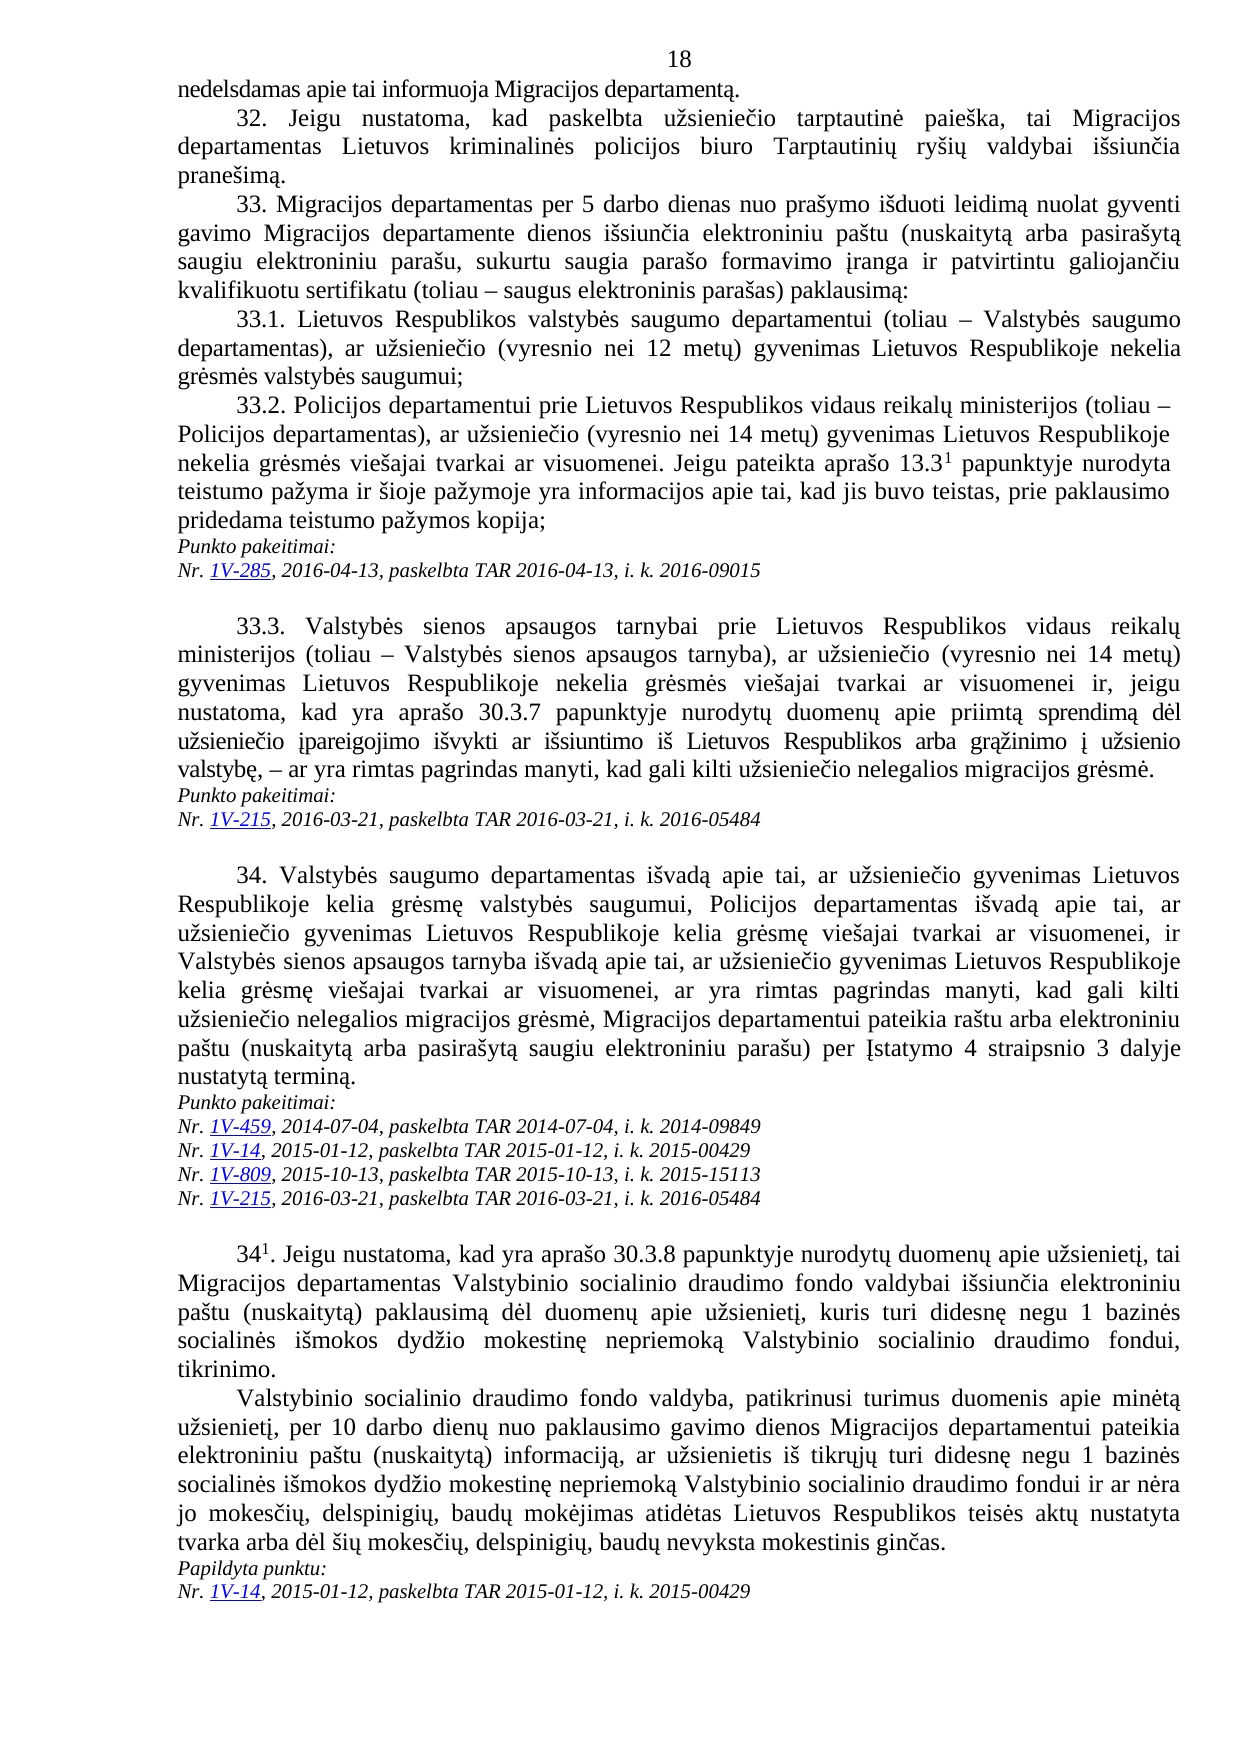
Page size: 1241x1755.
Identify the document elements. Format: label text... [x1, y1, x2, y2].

text 33.2. Policijos departamentui prie Lietuvos Respublikos vidaus reikalų ministerijos (toliau – Policijos departamentas), ar užsieniečio (vyresnio nei 14 metų) gyvenimas Lietuvos Respublikoje nekelia grėsmės viešajai tvarkai ar visuomenei. Jeigu pateikta aprašo 13.31 papunktyje nurodyta teistumo pažyma ir šioje pažymoje yra informacijos apie tai, kad jis buvo teistas, prie paklausimo pridedama teistumo pažymos kopija; [177, 390, 1171, 534]
text Punkto pakeitimai: [177, 534, 1181, 558]
text 33. Migracijos departamentas per 5 darbo dienas nuo prašymo išduoti leidimą nuolat gyventi gavimo Migracijos departamente dienos išsiunčia elektroniniu paštu (nuskaitytą arba pasirašytą saugiu elektroniniu parašu, sukurtu saugia parašo formavimo įranga ir patvirtintu galiojančiu kvalifikuotu sertifikatu (toliau – saugus elektroninis parašas) paklausimą: [177, 189, 1181, 304]
text Nr. 1V-215, 2016-03-21, paskelbta TAR 2016-03-21, i. k. 2016-05484 [177, 1186, 1181, 1210]
text Nr. 1V-14, 2015-01-12, paskelbta TAR 2015-01-12, i. k. 2015-00429 [177, 1579, 1181, 1603]
text 33.1. Lietuvos Respublikos valstybės saugumo departamentui (toliau – Valstybės saugumo departamentas), ar užsieniečio (vyresnio nei 12 metų) gyvenimas Lietuvos Respublikoje nekelia grėsmės valstybės saugumui; [177, 304, 1181, 390]
text 34. Valstybės saugumo departamentas išvadą apie tai, ar užsieniečio gyvenimas Lietuvos Respublikoje kelia grėsmę valstybės saugumui, Policijos departamentas išvadą apie tai, ar užsieniečio gyvenimas Lietuvos Respublikoje kelia grėsmę viešajai tvarkai ar visuomenei, ir Valstybės sienos apsaugos tarnyba išvadą apie tai, ar užsieniečio gyvenimas Lietuvos Respublikoje kelia grėsmę viešajai tvarkai ar visuomenei, ar yra rimtas pagrindas manyti, kad gali kilti užsieniečio nelegalios migracijos grėsmė, Migracijos departamentui pateikia raštu arba elektroniniu paštu (nuskaitytą arba pasirašytą saugiu elektroniniu parašu) per Įstatymo 4 straipsnio 3 dalyje nustatytą terminą. [177, 860, 1181, 1090]
text Nr. 1V-285, 2016-04-13, paskelbta TAR 2016-04-13, i. k. 2016-09015 [177, 558, 1181, 582]
text Valstybinio socialinio draudimo fondo valdyba, patikrinusi turimus duomenis apie minėtą užsienietį, per 10 darbo dienų nuo paklausimo gavimo dienos Migracijos departamentui pateikia elektroniniu paštu (nuskaitytą) informaciją, ar užsienietis iš tikrųjų turi didesnę negu 1 bazinės socialinės išmokos dydžio mokestinę nepriemoką Valstybinio socialinio draudimo fondui ir ar nėra jo mokesčių, delspinigių, baudų mokėjimas atidėtas Lietuvos Respublikos teisės aktų nustatyta tvarka arba dėl šių mokesčių, delspinigių, baudų nevyksta mokestinis ginčas. [177, 1383, 1181, 1555]
text 33.3. Valstybės sienos apsaugos tarnybai prie Lietuvos Respublikos vidaus reikalų ministerijos (toliau – Valstybės sienos apsaugos tarnyba), ar užsieniečio (vyresnio nei 14 metų) gyvenimas Lietuvos Respublikoje nekelia grėsmės viešajai tvarkai ar visuomenei ir, jeigu nustatoma, kad yra aprašo 30.3.7 papunktyje nurodytų duomenų apie priimtą sprendimą dėl užsieniečio įpareigojimo išvykti ar išsiuntimo iš Lietuvos Respublikos arba grąžinimo į užsienio valstybę, – ar yra rimtas pagrindas manyti, kad gali kilti užsieniečio nelegalios migracijos grėsmė. [177, 611, 1181, 783]
text Nr. 1V-14, 2015-01-12, paskelbta TAR 2015-01-12, i. k. 2015-00429 [177, 1138, 1181, 1162]
text 32. Jeigu nustatoma, kad paskelbta užsieniečio tarptautinė paieška, tai Migracijos departamentas Lietuvos kriminalinės policijos biuro Tarptautinių ryšių valdybai išsiunčia pranešimą. [177, 103, 1181, 189]
text Punkto pakeitimai: [177, 1090, 1181, 1114]
text Nr. 1V-809, 2015-10-13, paskelbta TAR 2015-10-13, i. k. 2015-15113 [177, 1162, 1181, 1186]
text Punkto pakeitimai: [177, 783, 1181, 807]
text Nr. 1V-459, 2014-07-04, paskelbta TAR 2014-07-04, i. k. 2014-09849 [177, 1114, 1181, 1138]
text Papildyta punktu: [177, 1555, 1181, 1579]
text 341. Jeigu nustatoma, kad yra aprašo 30.3.8 papunktyje nurodytų duomenų apie užsienietį, tai Migracijos departamentas Valstybinio socialinio draudimo fondo valdybai išsiunčia elektroniniu paštu (nuskaitytą) paklausimą dėl duomenų apie užsienietį, kuris turi didesnę negu 1 bazinės socialinės išmokos dydžio mokestinę nepriemoką Valstybinio socialinio draudimo fondui, tikrinimo. [177, 1239, 1181, 1383]
text nedelsdamas apie tai informuoja Migracijos departamentą. [177, 74, 1181, 103]
text Nr. 1V-215, 2016-03-21, paskelbta TAR 2016-03-21, i. k. 2016-05484 [177, 807, 1181, 831]
